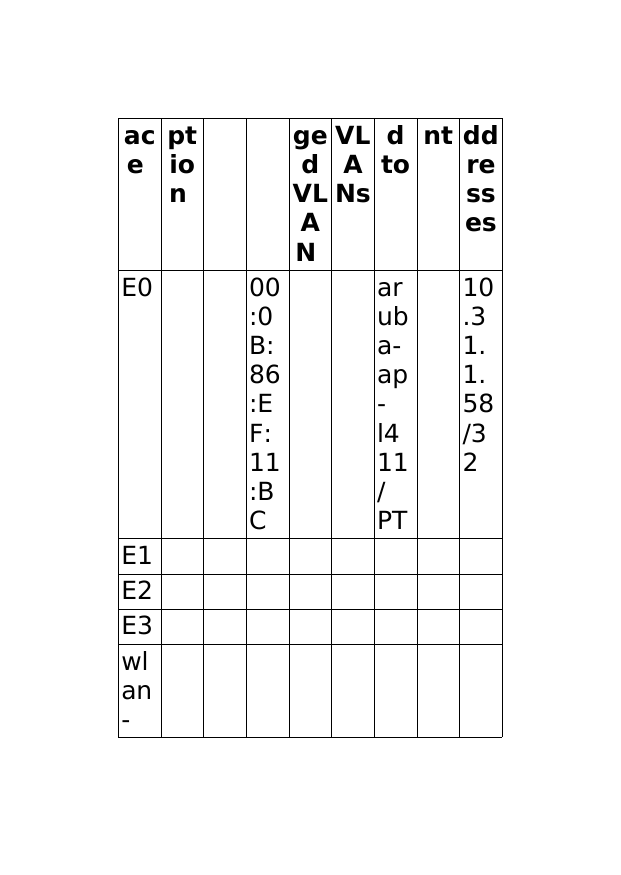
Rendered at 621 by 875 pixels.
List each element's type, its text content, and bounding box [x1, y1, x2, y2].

table_header ddresses [460, 119, 502, 270]
table_cell [162, 610, 203, 644]
table_cell wlan- [119, 645, 161, 737]
table_cell [418, 575, 459, 608]
table_cell [290, 271, 331, 538]
table_cell [290, 645, 331, 737]
table_cell [332, 645, 374, 737]
table_cell E2 [119, 575, 161, 608]
table_cell [204, 539, 246, 573]
table_header VLANs [332, 119, 374, 270]
table_cell [418, 645, 459, 737]
table_cell E0 [119, 271, 161, 538]
table_cell [418, 539, 459, 573]
table_header ged VLAN [290, 119, 331, 270]
table_cell [460, 610, 502, 644]
table_cell [332, 610, 374, 644]
table_cell [460, 575, 502, 608]
table_cell [162, 271, 203, 538]
table_cell [290, 575, 331, 608]
table_cell 00:0B:86:EF:11:BC [247, 271, 289, 538]
table_cell [290, 539, 331, 573]
table_cell [162, 575, 203, 608]
table_cell [418, 271, 459, 538]
table_cell [247, 645, 289, 737]
table_cell E3 [119, 610, 161, 644]
table_cell [247, 610, 289, 644]
table_header ption [162, 119, 203, 270]
table_header nt [418, 119, 459, 270]
table_cell [162, 645, 203, 737]
table_cell [375, 610, 417, 644]
table_cell aruba-ap-l411 / PT [375, 271, 417, 538]
table_cell [332, 271, 374, 538]
table_cell [204, 575, 246, 608]
table_cell [247, 575, 289, 608]
table_cell E1 [119, 539, 161, 573]
table_cell [418, 610, 459, 644]
table_header [204, 119, 246, 270]
table_cell [204, 645, 246, 737]
table_cell [247, 539, 289, 573]
table_cell [375, 645, 417, 737]
table_cell [290, 610, 331, 644]
table_header d to [375, 119, 417, 270]
table_header [247, 119, 289, 270]
table_header ace [119, 119, 161, 270]
table_cell [204, 271, 246, 538]
table_cell [460, 539, 502, 573]
table_cell [332, 539, 374, 573]
table_cell [204, 610, 246, 644]
table_cell [460, 645, 502, 737]
table_cell 10.31.1.58/32 [460, 271, 502, 538]
table_cell [375, 575, 417, 608]
table_cell [375, 539, 417, 573]
table_cell [162, 539, 203, 573]
table_cell [332, 575, 374, 608]
